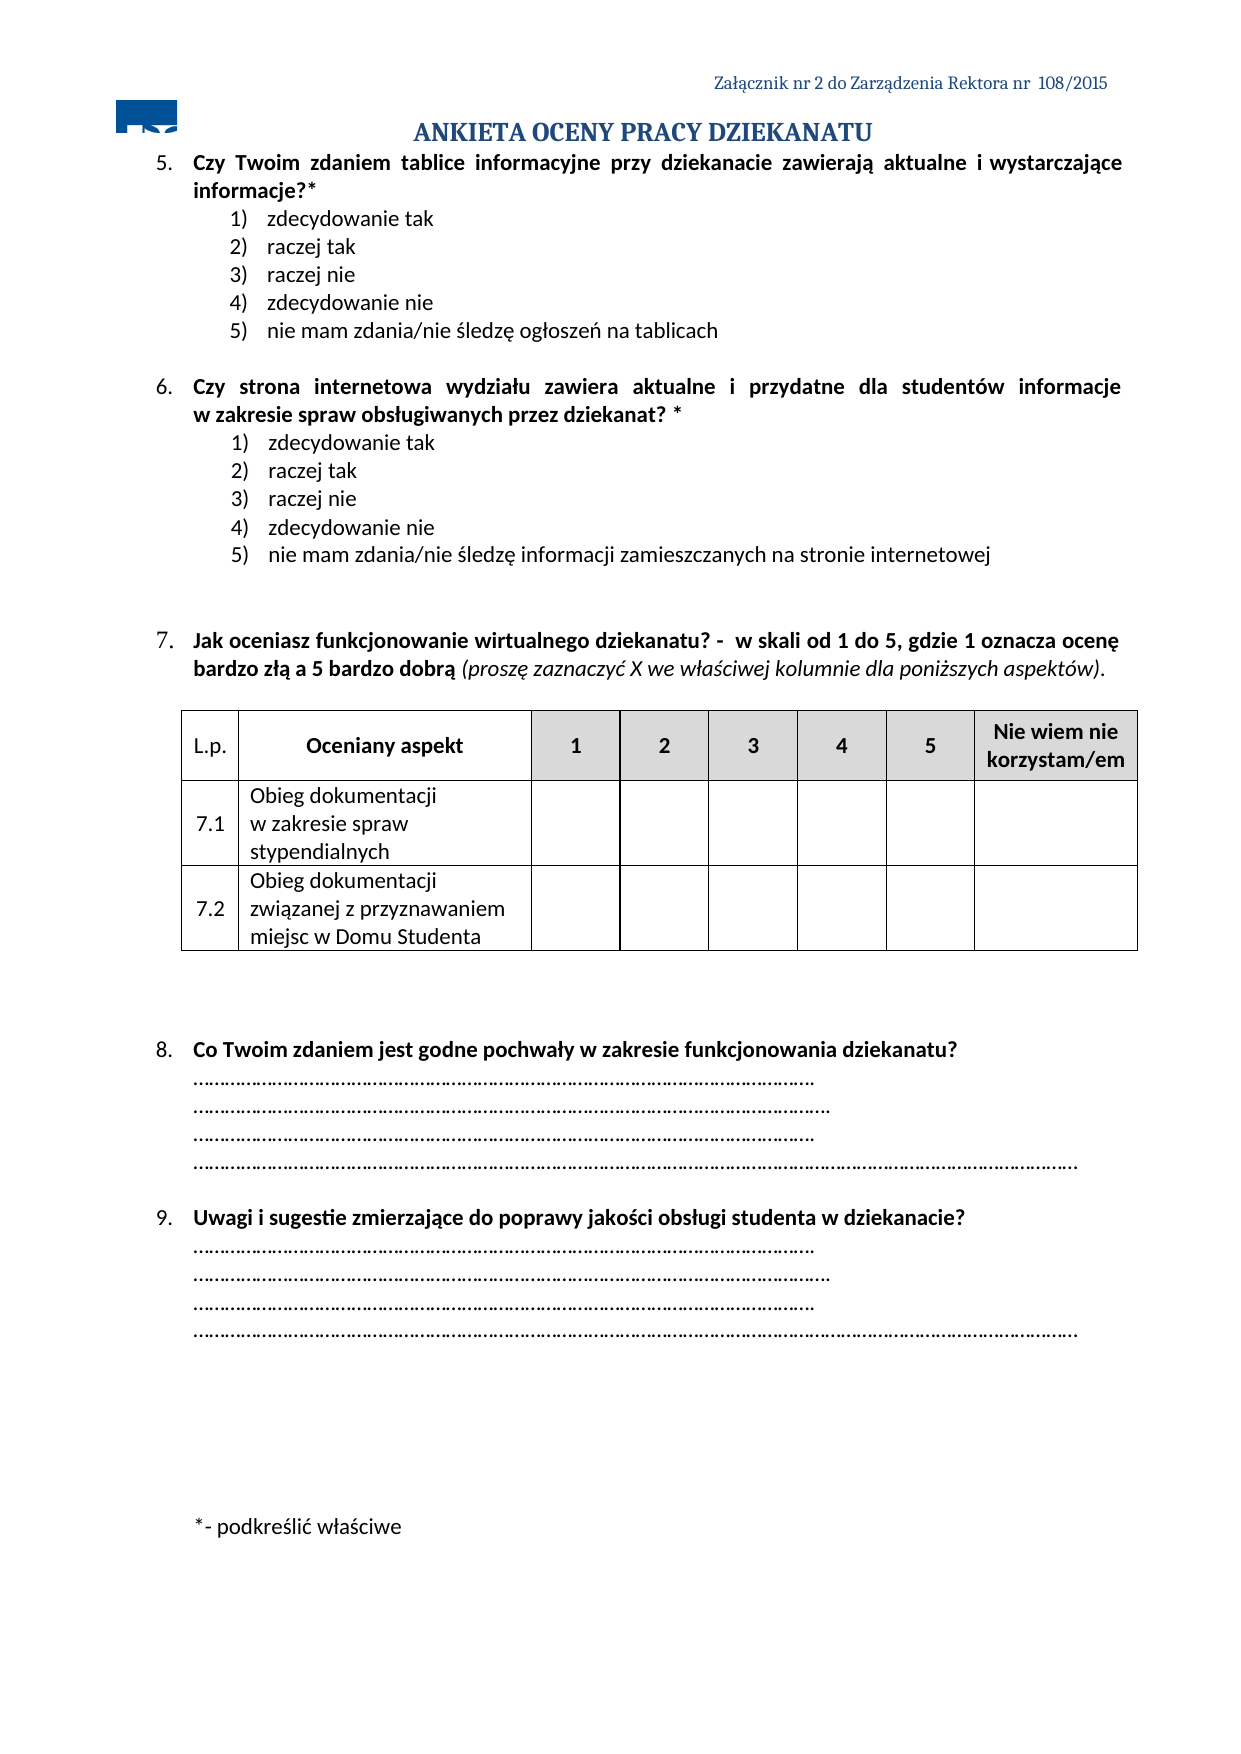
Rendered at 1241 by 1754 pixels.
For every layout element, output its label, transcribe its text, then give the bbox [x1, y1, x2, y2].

list zdecydowanie tak [229, 204, 1122, 232]
list ……………………………………………………………………………………………………….………………………………………………………………………………………………………….……………………………………………………………………………………………………….…………………………………………………………………………………………………………………………………………………… [193, 1063, 1122, 1176]
list Co Twoim zdaniem jest godne pochwały w zakresie funkcjonowania dziekanatu? [156, 1035, 1122, 1063]
table_cell [975, 781, 1137, 865]
list nie mam zdania/nie śledzę informacji zamieszczanych na stronie internetowej [231, 541, 1122, 569]
table_cell [532, 781, 619, 865]
list Czy strona internetowa wydziału zawiera aktualne i przydatne dla studentów informacje w zakresie spraw obsługiwanych przez dziekanat? * [156, 372, 1122, 428]
list zdecydowanie nie [231, 513, 1122, 541]
list raczej tak [229, 232, 1122, 260]
list Uwagi i sugestie zmierzające do poprawy jakości obsługi studenta w dziekanacie? [156, 1203, 1122, 1232]
list zdecydowanie nie [229, 288, 1122, 316]
list zdecydowanie tak [231, 428, 1122, 457]
table_cell Obieg dokumentacji związanej z przyznawaniem miejsc w Domu Studenta [239, 866, 531, 950]
table_cell [887, 866, 974, 950]
list Jak oceniasz funkcjonowanie wirtualnego dziekanatu? - w skali od 1 do 5, gdzie 1 oznacza ocenę bardzo złą a 5 bardzo dobrą (proszę zaznaczyć X we właściwej kolumnie dla poniższych aspektów). [156, 625, 1122, 682]
table_header Nie wiem nie korzystam/em [975, 711, 1137, 780]
table_cell [975, 866, 1137, 950]
table_cell [621, 866, 708, 950]
table_header 2 [621, 711, 708, 780]
table_cell [887, 781, 974, 865]
table_header 4 [798, 711, 886, 780]
list Czy Twoim zdaniem tablice informacyjne przy dziekanacie zawierają aktualne i wystarczające informacje?* [156, 148, 1122, 204]
table_cell Obieg dokumentacji w zakresie spraw stypendialnych [239, 781, 531, 865]
table_cell 7.2 [182, 866, 238, 950]
table_header Oceniany aspekt [239, 711, 531, 780]
table_header 1 [532, 711, 619, 780]
list raczej nie [231, 484, 1122, 513]
list ……………………………………………………………………………………………………….………………………………………………………………………………………………………….……………………………………………………………………………………………………….…………………………………………………………………………………………………………………………………………………… [193, 1232, 1122, 1344]
table_cell [709, 866, 797, 950]
table_cell [621, 781, 708, 865]
table_cell [798, 866, 886, 950]
table_cell 7.1 [182, 781, 238, 865]
list nie mam zdania/nie śledzę ogłoszeń na tablicach [229, 316, 1122, 344]
list *- podkreślić właściwe [193, 1512, 1122, 1540]
list raczej nie [229, 260, 1122, 288]
list raczej tak [231, 457, 1122, 484]
table_header 3 [709, 711, 797, 780]
table_header 5 [887, 711, 974, 780]
table_header L.p. [182, 711, 238, 780]
table_cell [798, 781, 886, 865]
table_cell [532, 866, 619, 950]
table_cell [709, 781, 797, 865]
picture [120, 100, 209, 149]
